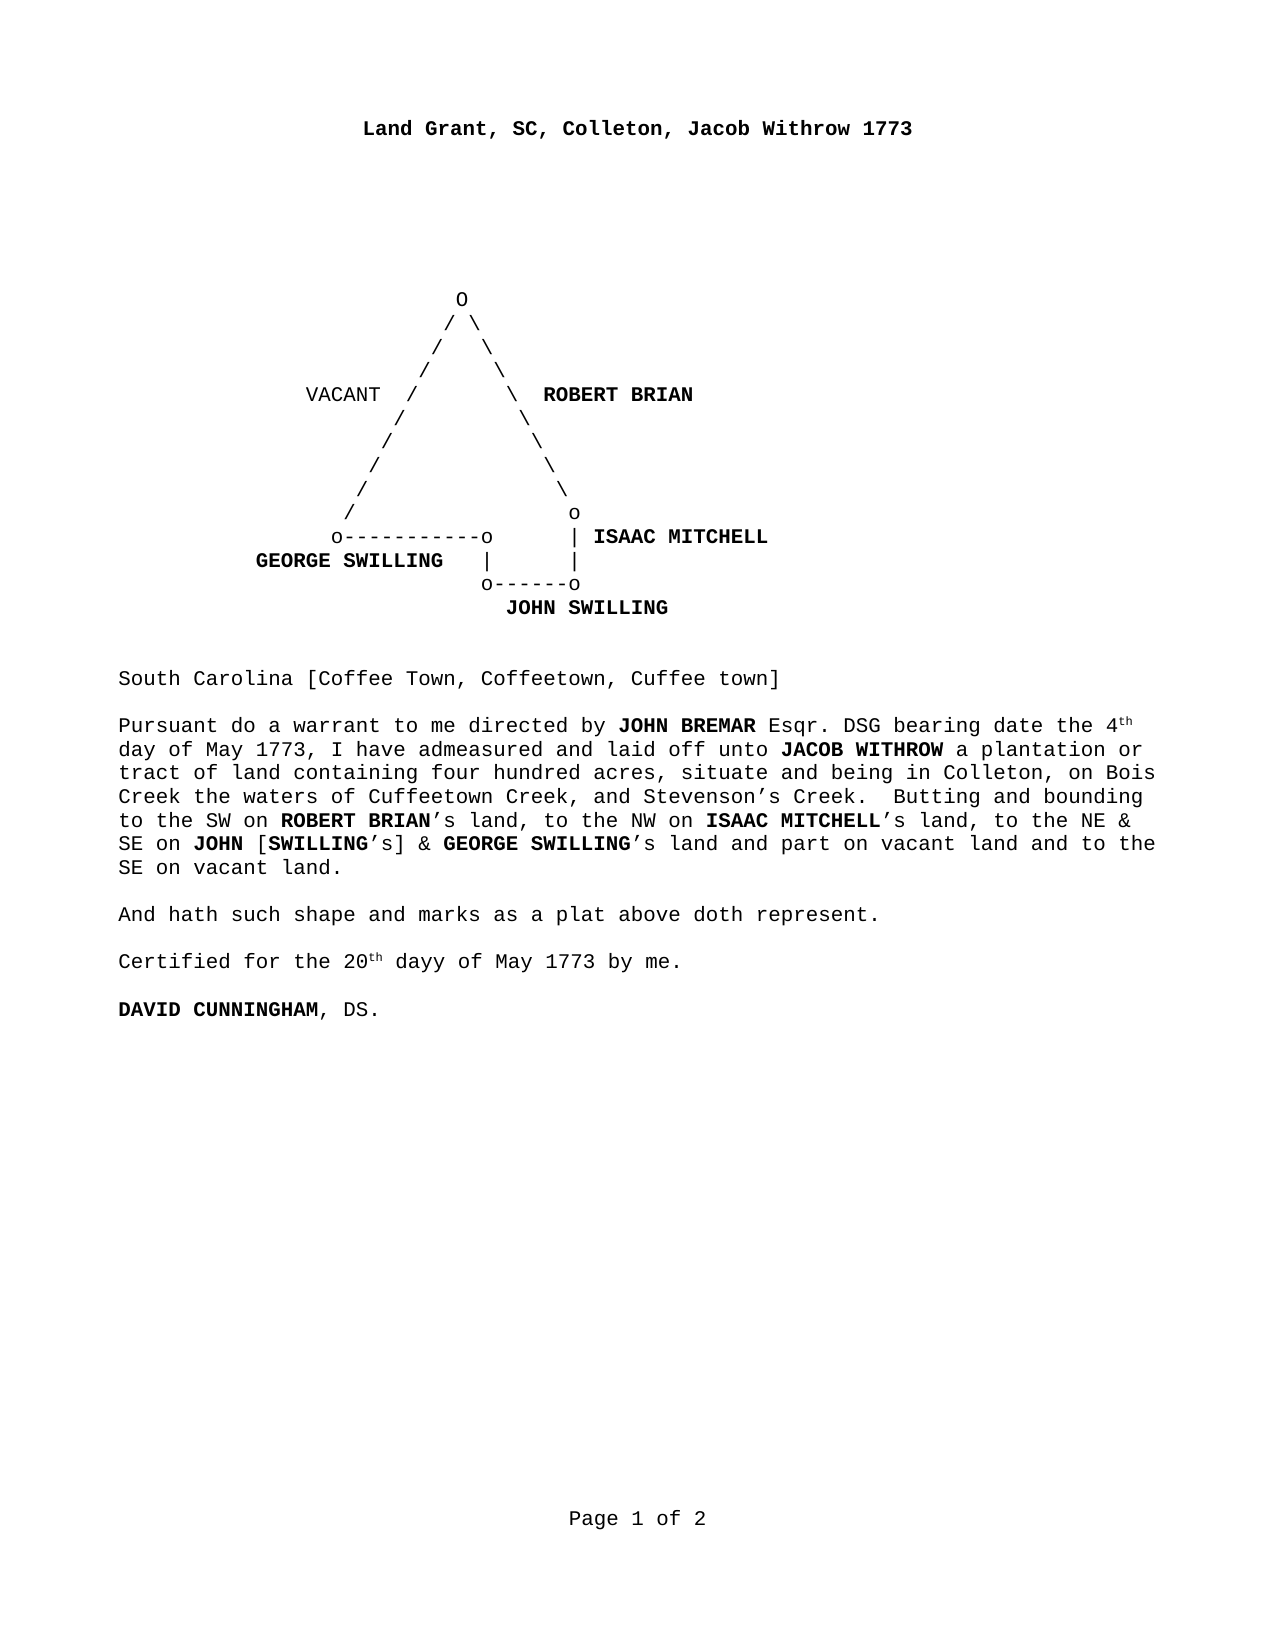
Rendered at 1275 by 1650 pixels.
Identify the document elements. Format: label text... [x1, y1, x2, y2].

text VACANT / \ ROBERT BRIAN [118, 384, 1157, 408]
text / \ [118, 455, 1157, 479]
text / \ [118, 408, 1157, 431]
text o-----------o | ISAAC MITCHELL [118, 526, 1157, 549]
text / \ [118, 360, 1157, 384]
text / \ [118, 337, 1157, 360]
text o------o [118, 573, 1157, 597]
text Certified for the 20th dayy of May 1773 by me. [118, 952, 1157, 975]
text / \ [118, 313, 1157, 337]
text / \ [118, 431, 1157, 455]
text / \ [118, 479, 1157, 502]
text JOHN SWILLING [118, 597, 1157, 621]
text Pursuant do a warrant to me directed by JOHN BREMAR Esqr. DSG bearing date the 4th day of May 1773, I have admeasured and laid off unto JACOB WITHROW a plantation or tract of land containing four hundred acres, situate and being in Colleton, on Bois Creek the waters of Cuffeetown Creek, and Stevenson’s Creek. Butting and bounding to the SW on ROBERT BRIAN’s land, to the NW on ISAAC MITCHELL’s land, to the NE & SE on JOHN [SWILLING’s] & GEORGE SWILLING’s land and part on vacant land and to the SE on vacant land. [118, 715, 1157, 881]
text David Cunningham, DS. [118, 999, 1157, 1022]
text O [118, 289, 1157, 313]
text And hath such shape and marks as a plat above doth represent. [118, 904, 1157, 928]
text / o [118, 502, 1157, 526]
text South Carolina [Coffee Town, Coffeetown, Cuffee town] [118, 668, 1157, 691]
text GEORGE SWILLING | | [118, 549, 1157, 573]
